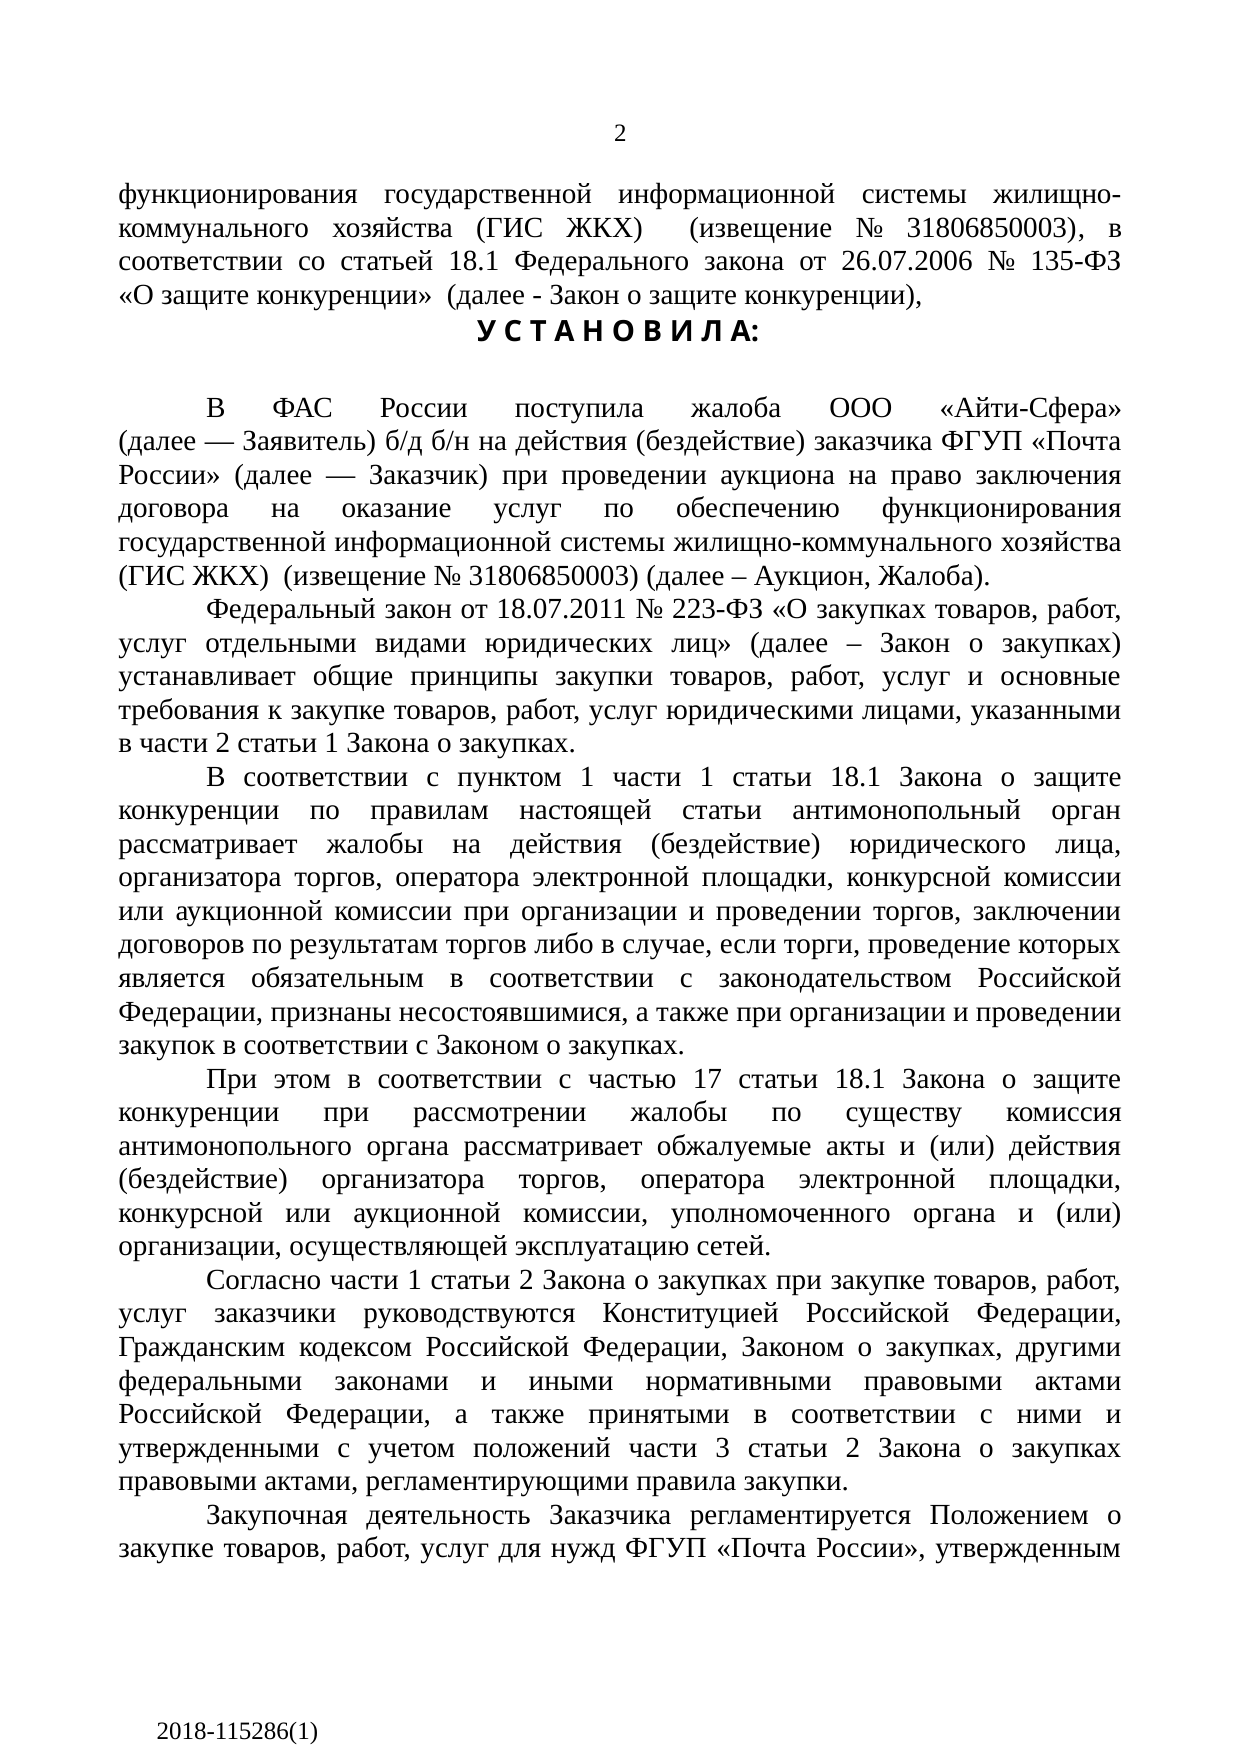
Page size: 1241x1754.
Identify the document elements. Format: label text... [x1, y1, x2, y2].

text Федеральный закон от 18.07.2011 № 223-ФЗ «О закупках товаров, работ, услуг отдельными видами юридических лиц» (далее – Закон о закупках) устанавливает общие принципы закупки товаров, работ, услуг и основные требования к закупке товаров, работ, услуг юридическими лицами, указанными в части 2 статьи 1 Закона о закупках. [118, 591, 1122, 759]
text У С Т А Н О В И Л А: [114, 311, 1122, 350]
text функционирования государственной информационной системы жилищно-коммунального хозяйства (ГИС ЖКХ) (извещение № 31806850003), в соответствии со статьей 18.1 Федерального закона от 26.07.2006 № 135-ФЗ «О защите конкуренции» (далее - Закон о защите конкуренции), [118, 176, 1122, 311]
text Закупочная деятельность Заказчика регламентируется Положением о закупке товаров, работ, услуг для нужд ФГУП «Почта России», утвержденным [118, 1497, 1122, 1564]
text При этом в соответствии с частью 17 статьи 18.1 Закона о защите конкуренции при рассмотрении жалобы по существу комиссия антимонопольного органа рассматривает обжалуемые акты и (или) действия (бездействие) организатора торгов, оператора электронной площадки, конкурсной или аукционной комиссии, уполномоченного органа и (или) организации, осуществляющей эксплуатацию сетей. [118, 1061, 1122, 1262]
text В соответствии с пунктом 1 части 1 статьи 18.1 Закона о защите конкуренции по правилам настоящей статьи антимонопольный орган рассматривает жалобы на действия (бездействие) юридического лица, организатора торгов, оператора электронной площадки, конкурсной комиссии или аукционной комиссии при организации и проведении торгов, заключении договоров по результатам торгов либо в случае, если торги, проведение которых является обязательным в соответствии с законодательством Российской Федерации, признаны несостоявшимися, а также при организации и проведении закупок в соответствии с Законом о закупках. [118, 759, 1122, 1061]
text В ФАС России поступила жалоба ООО «Айти-Сфера» (далее — Заявитель) б/д б/н на действия (бездействие) заказчика ФГУП «Почта России» (далее — Заказчик) при проведении аукциона на право заключения договора на оказание услуг по обеспечению функционирования государственной информационной системы жилищно-коммунального хозяйства (ГИС ЖКХ) (извещение № 31806850003) (далее – Аукцион, Жалоба). [118, 390, 1122, 591]
text Согласно части 1 статьи 2 Закона о закупках при закупке товаров, работ, услуг заказчики руководствуются Конституцией Российской Федерации, Гражданским кодексом Российской Федерации, Законом о закупках, другими федеральными законами и иными нормативными правовыми актами Российской Федерации, а также принятыми в соответствии с ними и утвержденными с учетом положений части 3 статьи 2 Закона о закупках правовыми актами, регламентирующими правила закупки. [118, 1262, 1122, 1497]
